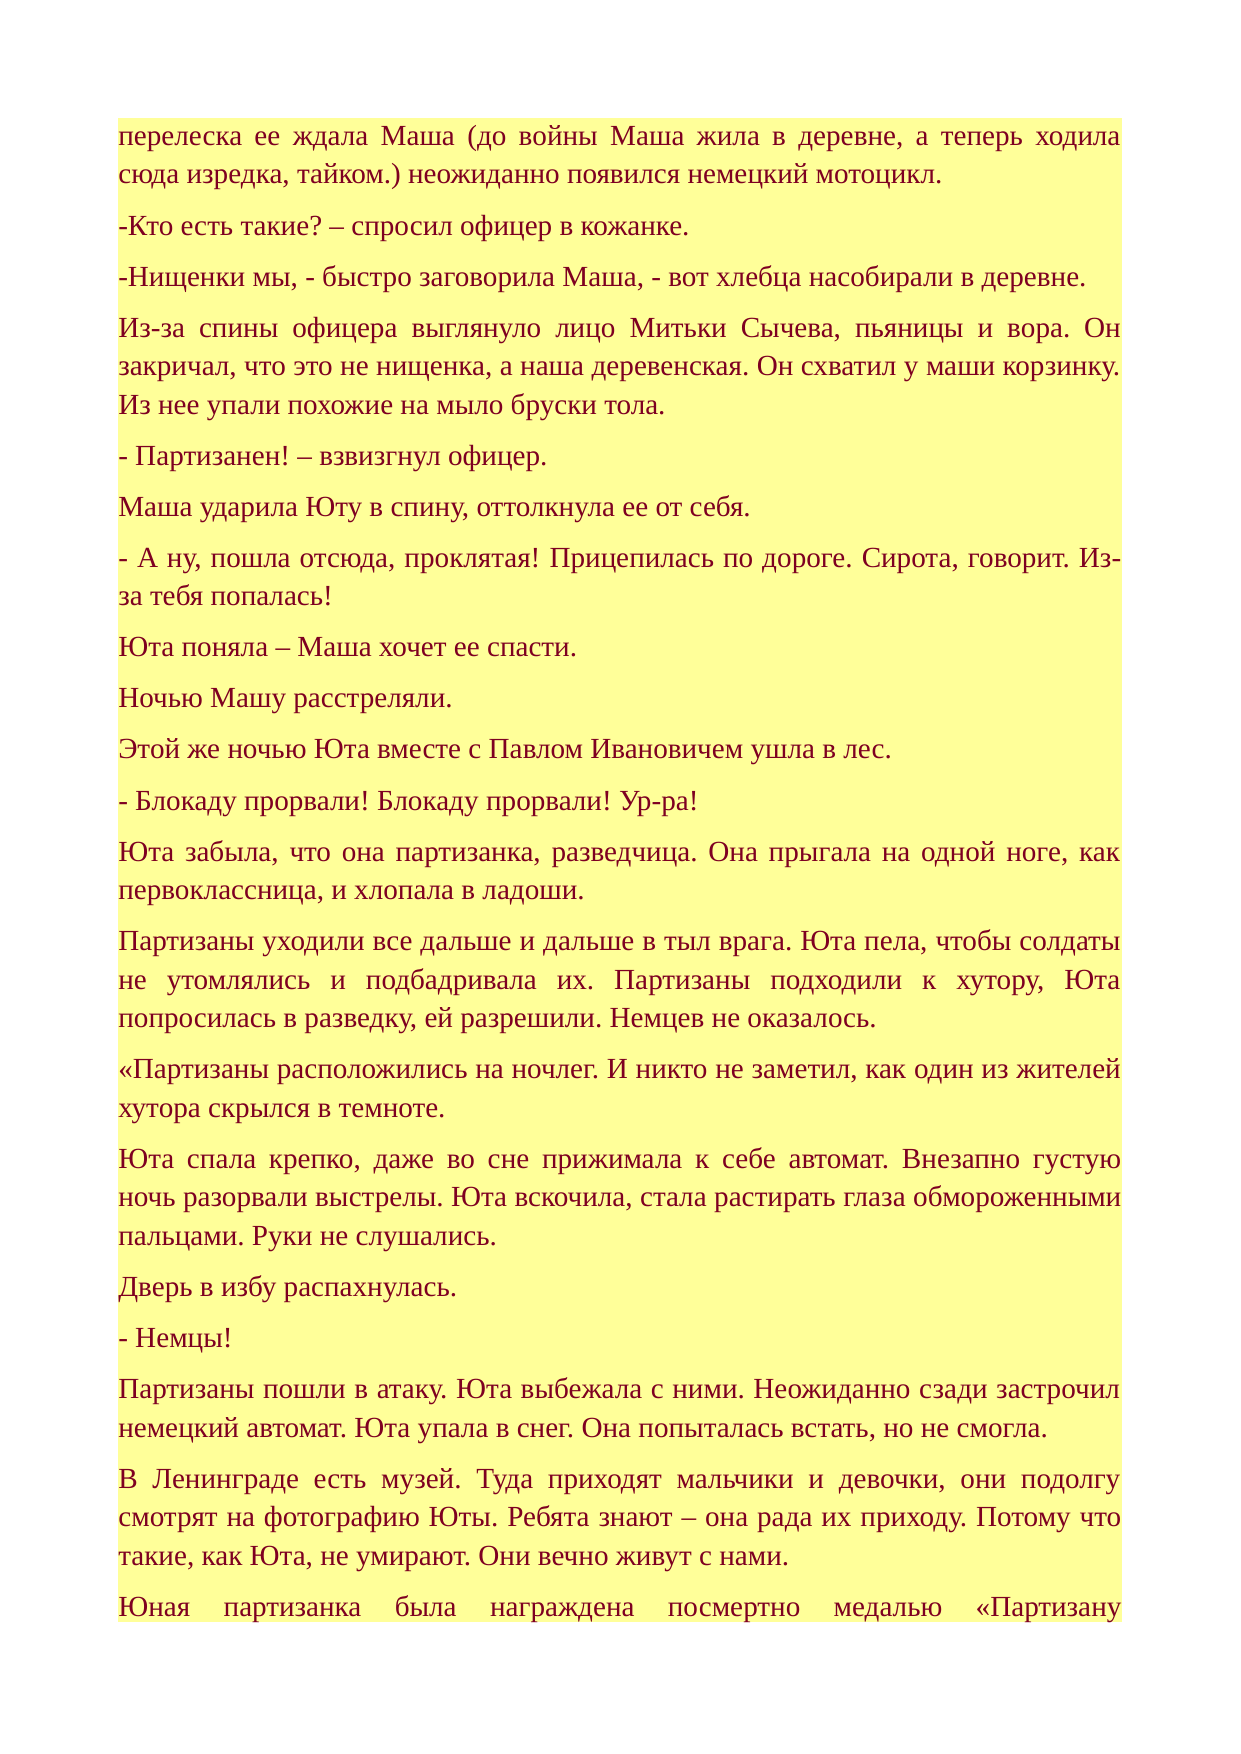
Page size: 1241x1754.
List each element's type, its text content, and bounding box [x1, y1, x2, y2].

text Юта спала крепко, даже во сне прижимала к себе автомат. Внезапно густую ночь разорвали выстрелы. Юта вскочила, стала растирать глаза обмороженными пальцами. Руки не слушались. [118, 1141, 1122, 1252]
text «Партизаны расположились на ночлег. И никто не заметил, как один из жителей хутора скрылся в темноте. [118, 1051, 1122, 1123]
text Дверь в избу распахнулась. [118, 1269, 1122, 1303]
text Этой же ночью Юта вместе с Павлом Ивановичем ушла в лес. [118, 732, 1122, 765]
text Маша ударила Юту в спину, оттолкнула ее от себя. [118, 489, 1122, 522]
text -Нищенки мы, - быстро заговорила Маша, - вот хлебца насобирали в деревне. [118, 259, 1122, 292]
text - Блокаду прорвали! Блокаду прорвали! Ур-ра! [118, 783, 1122, 816]
text Партизаны пошли в атаку. Юта выбежала с ними. Неожиданно сзади застрочил немецкий автомат. Юта упала в снег. Она попыталась встать, но не смогла. [118, 1371, 1122, 1443]
text - А ну, пошла отсюда, проклятая! Прицепилась по дороге. Сирота, говорит. Из-за тебя попалась! [118, 540, 1122, 612]
text Ночью Машу расстреляли. [118, 681, 1122, 714]
text Юная партизанка была награждена посмертно медалью «Партизану [118, 1589, 1122, 1622]
text Юта поняла – Маша хочет ее спасти. [118, 629, 1122, 663]
text Партизаны уходили все дальше и дальше в тыл врага. Юта пела, чтобы солдаты не утомлялись и подбадривала их. Партизаны подходили к хутору, Юта попросилась в разведку, ей разрешили. Немцев не оказалось. [118, 923, 1122, 1034]
text Из-за спины офицера выглянуло лицо Митьки Сычева, пьяницы и вора. Он закричал, что это не нищенка, а наша деревенская. Он схватил у маши корзинку. Из нее упали похожие на мыло бруски тола. [118, 310, 1122, 420]
text Юта забыла, что она партизанка, разведчица. Она прыгала на одной ноге, как первоклассница, и хлопала в ладоши. [118, 834, 1122, 906]
text -Кто есть такие? – спросил офицер в кожанке. [118, 208, 1122, 241]
text - Партизанен! – взвизгнул офицер. [118, 438, 1122, 471]
text перелеска ее ждала Маша (до войны Маша жила в деревне, а теперь ходила сюда изредка, тайком.) неожиданно появился немецкий мотоцикл. [118, 118, 1122, 190]
text - Немцы! [118, 1320, 1122, 1354]
text В Ленинграде есть музей. Туда приходят мальчики и девочки, они подолгу смотрят на фотографию Юты. Ребята знают – она рада их приходу. Потому что такие, как Юта, не умирают. Они вечно живут с нами. [118, 1461, 1122, 1571]
